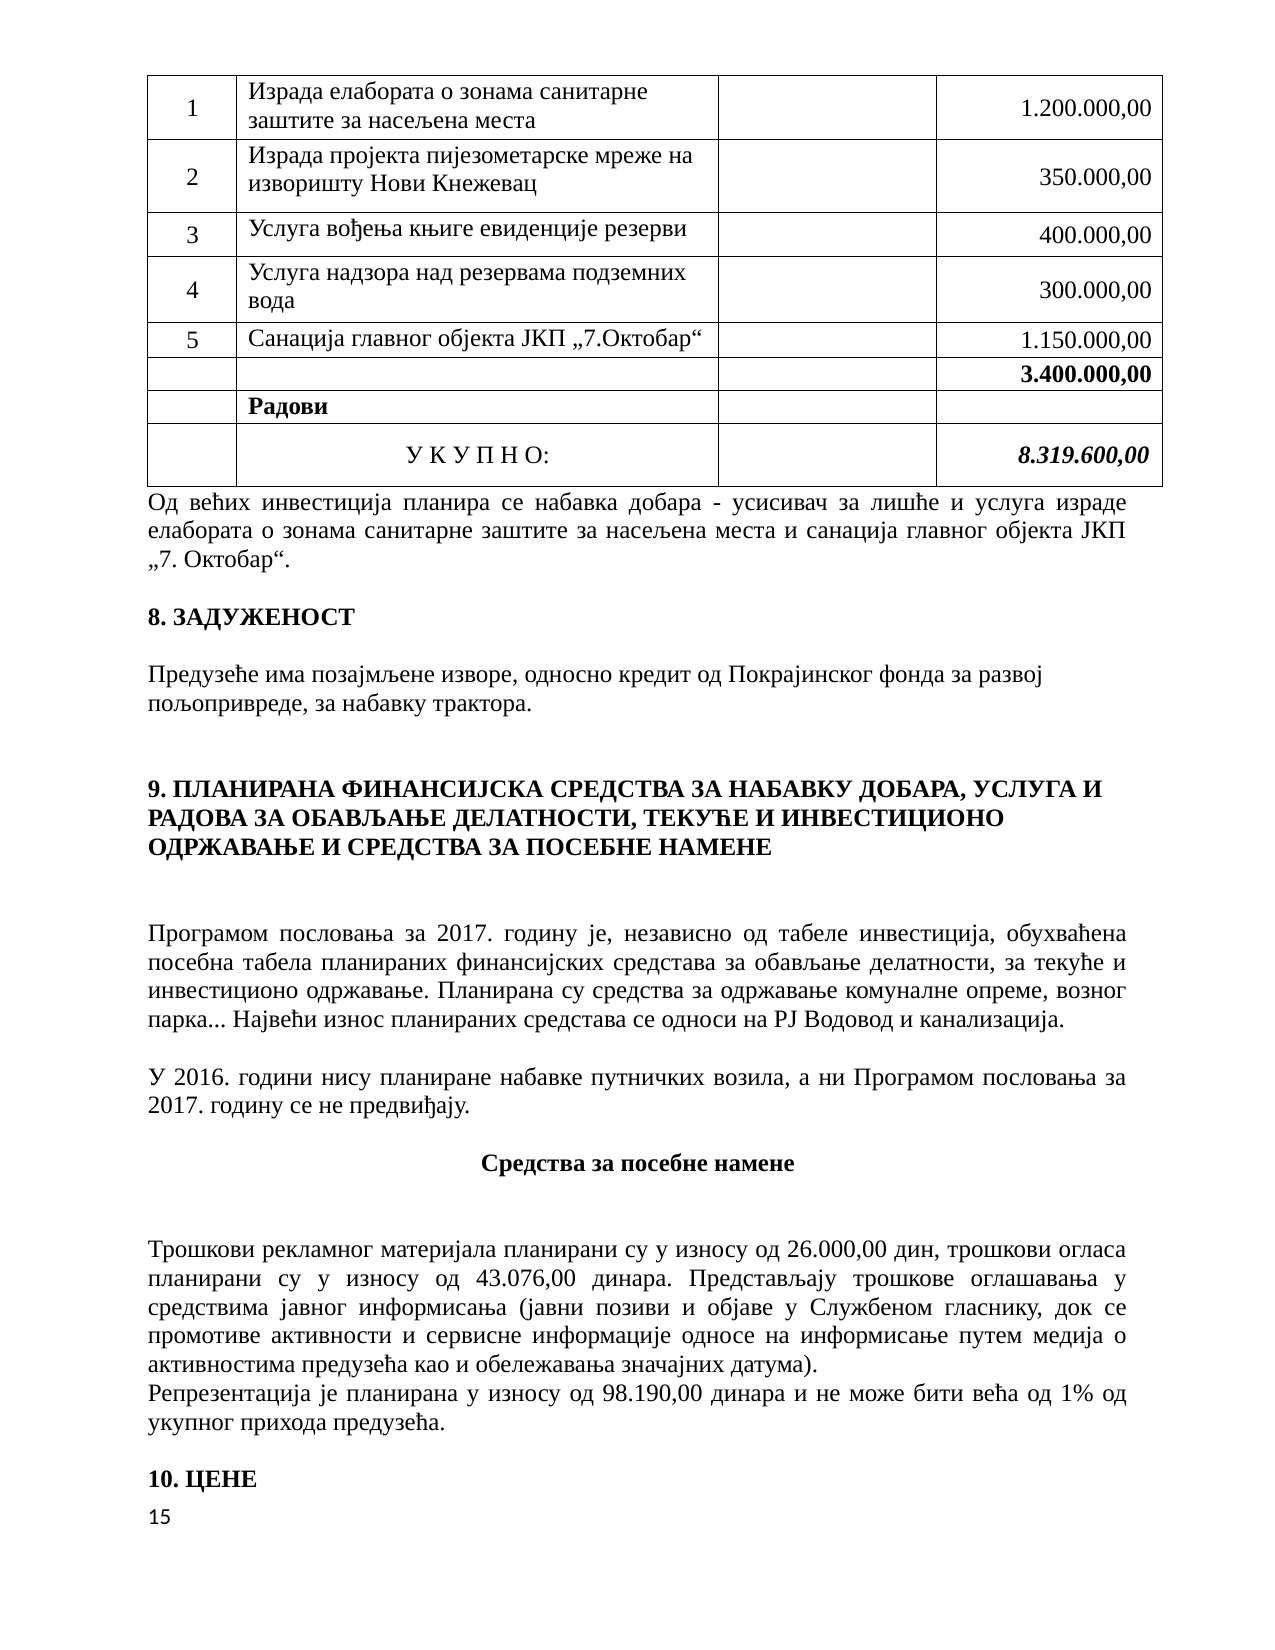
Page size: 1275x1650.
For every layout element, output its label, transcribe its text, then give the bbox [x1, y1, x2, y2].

table_cell [148, 358, 236, 390]
table_cell 2 [148, 140, 236, 212]
table_cell 5 [148, 323, 236, 357]
text Репрезентација је планирана у износу од 98.190,00 динара и не може бити већа од 1% од укупног прихода предузећа. [148, 1378, 1127, 1435]
text 8. ЗАДУЖЕНОСТ [148, 602, 1127, 630]
text У 2016. години нису планиране набавке путничких возила, а ни Програмом пословања за 2017. годину се не предвиђају. [148, 1062, 1127, 1119]
table_cell [719, 257, 936, 322]
table_cell 3.400.000,00 [937, 358, 1162, 390]
table_cell 1 [148, 76, 236, 139]
text 10. ЦЕНЕ [148, 1464, 1127, 1493]
table_cell Радови [237, 391, 718, 423]
table_cell Израда елабората о зонама санитарне заштите за насељена места [237, 76, 718, 139]
table_cell [237, 358, 718, 390]
table_cell 1.150.000,00 [937, 323, 1162, 357]
table_cell [719, 391, 936, 423]
text Од већих инвестиција планира се набавка добара - усисивач за лишће и услуга израде елабората о зонама санитарне заштите за насељена места и санација главног објекта ЈКП „7. Октобар“. [148, 487, 1127, 573]
table_cell [148, 424, 236, 486]
table_cell 1.200.000,00 [937, 76, 1162, 139]
table_cell [719, 424, 936, 486]
text Средства за посебне намене [148, 1148, 1127, 1177]
text 9. ПЛАНИРАНА ФИНАНСИЈСКА СРЕДСТВА ЗА НАБАВКУ ДОБАРА, УСЛУГА И РАДОВА ЗА ОБАВЉАЊЕ ДЕЛАТНОСТИ, ТЕКУЋЕ И ИНВЕСТИЦИОНО ОДРЖАВАЊЕ И СРЕДСТВА ЗА ПОСЕБНЕ НАМЕНЕ [148, 774, 1127, 860]
table_cell [719, 213, 936, 256]
table_cell Санација главног објекта ЈКП „7.Октобар“ [237, 323, 718, 357]
table_cell Услуга надзора над резервама подземних вода [237, 257, 718, 322]
table_cell 350.000,00 [937, 140, 1162, 212]
table_cell Израда пројекта пијезометарске мреже на изворишту Нови Кнежевац [237, 140, 718, 212]
table_cell [937, 391, 1162, 423]
table_cell [148, 391, 236, 423]
text Предузеће има позајмљене изворе, односно кредит од Покрајинског фонда за развој пољопривреде, за набавку трактора. [148, 659, 1127, 717]
table_cell 300.000,00 [937, 257, 1162, 322]
table_cell [719, 76, 936, 139]
table_cell 3 [148, 213, 236, 256]
text Програмом пословања за 2017. годину је, независно од табеле инвестиција, обухваћена посебна табела планираних финансијских средстава за обављање делатности, за текуће и инвестиционо одржавање. Планирана су средства за одржавање комуналне опреме, возног парка... Највећи износ планираних средстава се односи на РЈ Водовод и канализација. [148, 918, 1127, 1033]
table_cell [719, 358, 936, 390]
table_cell [719, 323, 936, 357]
table_cell 400.000,00 [937, 213, 1162, 256]
table_cell [719, 140, 936, 212]
table_cell Услуга вођења књиге евиденције резерви [237, 213, 718, 256]
text Трошкови рекламног материјала планирани су у износу од 26.000,00 дин, трошкови огласа планирани су у износу од 43.076,00 динара. Представљају трошкове оглашавања у средствима јавног информисања (јавни позиви и објаве у Службеном гласнику, док се промотиве активности и сервисне информације односе на информисање путем медија о активностима предузећа као и обележавања значајних датума). [148, 1234, 1127, 1378]
table_cell 4 [148, 257, 236, 322]
table_cell 8.319.600,00 [937, 424, 1162, 486]
table_cell У К У П Н О: [237, 424, 718, 486]
